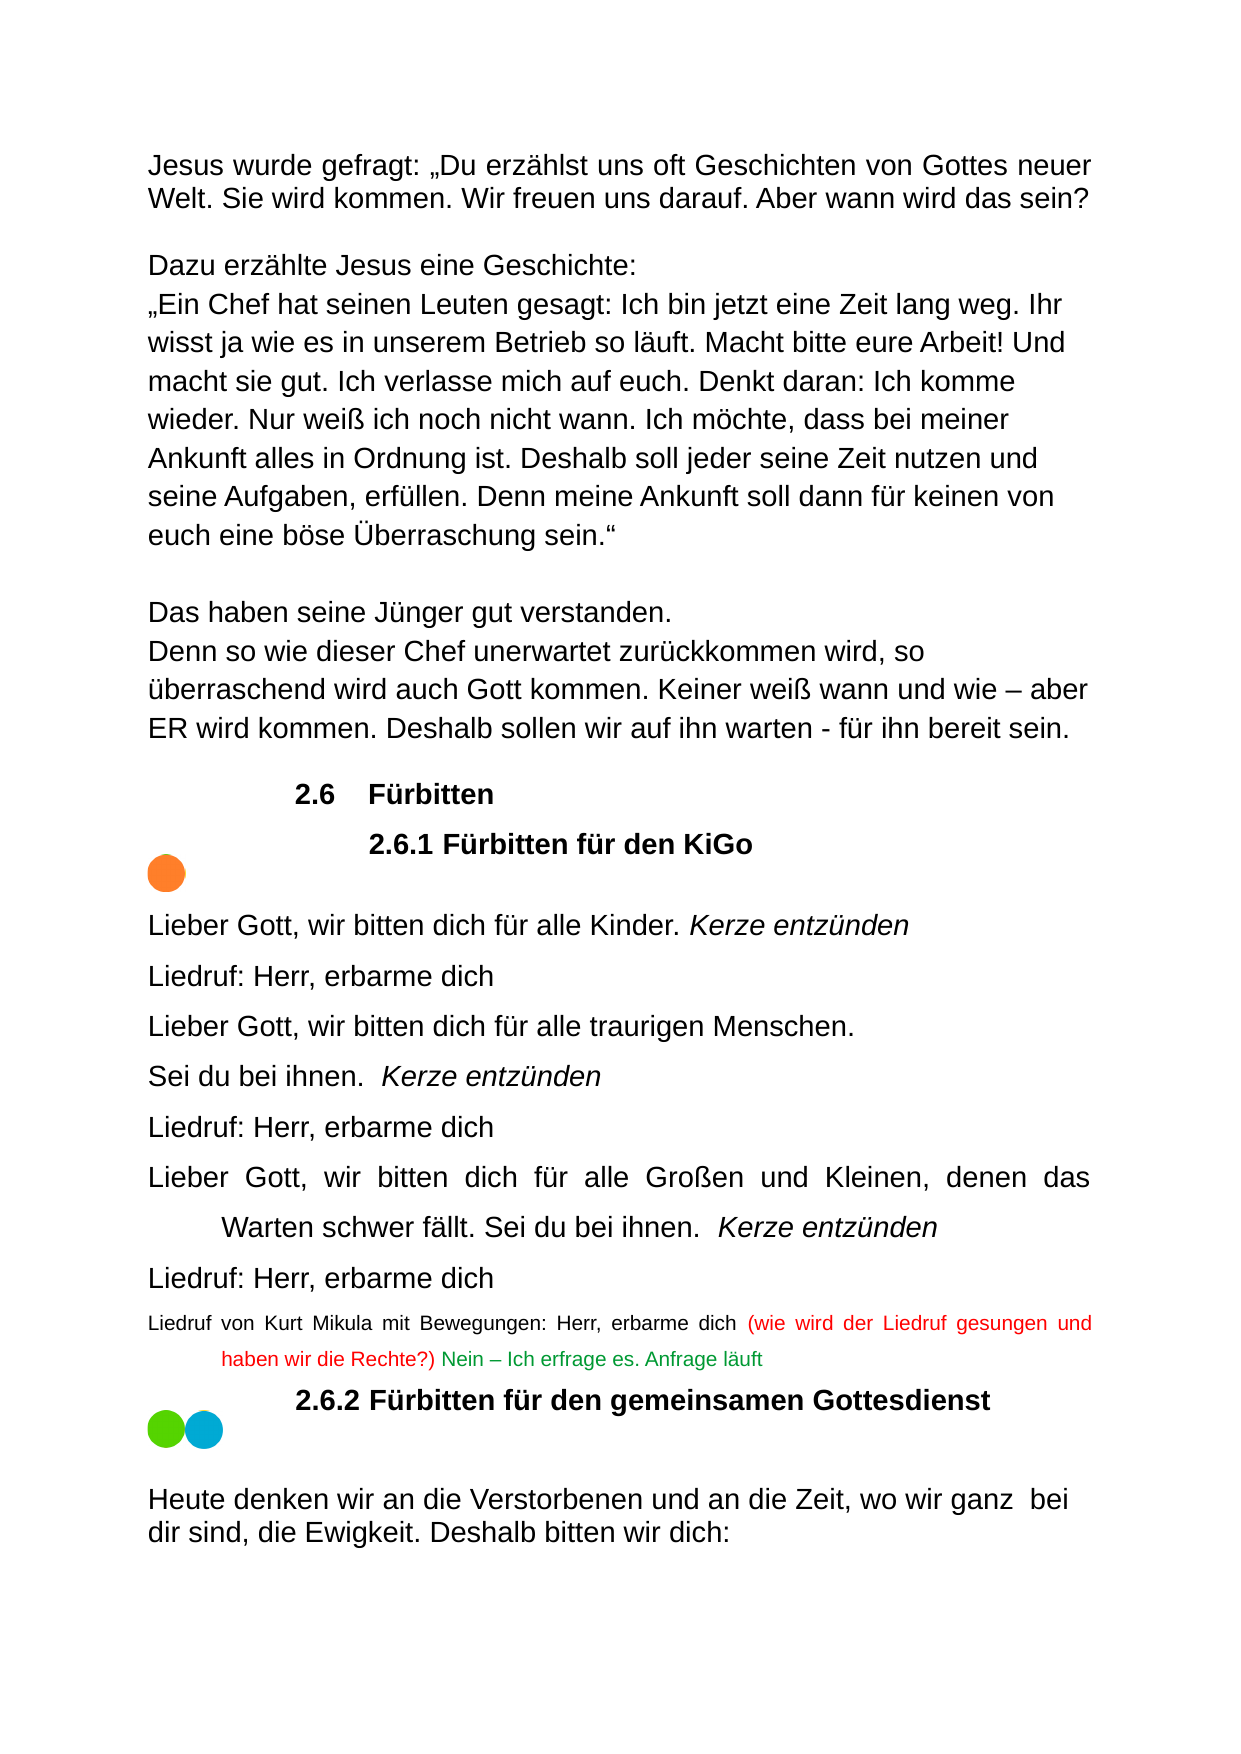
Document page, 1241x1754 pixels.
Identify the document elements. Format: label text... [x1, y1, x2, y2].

text Lieber Gott, wir bitten dich für alle Kinder. Kerze entzünden [148, 908, 1093, 942]
text Liedruf: Herr, erbarme dich [148, 1110, 1093, 1143]
text Heute denken wir an die Verstorbenen und an die Zeit, wo wir ganz bei dir sind, die Ewigkeit. Deshalb bitten wir dich: [148, 1482, 1093, 1549]
text Das haben seine Jünger gut verstanden. [148, 595, 1093, 629]
text Dazu erzählte Jesus eine Geschichte: [148, 248, 1093, 282]
text Liedruf: Herr, erbarme dich [148, 1261, 1093, 1294]
text Lieber Gott, wir bitten dich für alle traurigen Menschen. [148, 1009, 1093, 1043]
text Lieber Gott, wir bitten dich für alle Großen und Kleinen, denen das Warten schwer fällt. Sei du bei ihnen. Kerze entzünden [148, 1160, 1093, 1244]
text Jesus wurde gefragt: „Du erzählst uns oft Geschichten von Gottes neuer Welt. Sie wird kommen. Wir freuen uns darauf. Aber wann wird das sein? [148, 148, 1093, 215]
text Denn so wie dieser Chef unerwartet zurückkommen wird, so überraschend wird auch Gott kommen. Keiner weiß wann und wie – aber ER wird kommen. Deshalb sollen wir auf ihn warten - für ihn bereit sein. [148, 634, 1093, 744]
text Liedruf: Herr, erbarme dich [148, 959, 1093, 992]
text 2.6.2 Fürbitten für den gemeinsamen Gottesdienst [148, 1383, 1093, 1448]
text 2.6.1 Fürbitten für den KiGo [148, 827, 1093, 892]
text Sei du bei ihnen. Kerze entzünden [148, 1059, 1093, 1093]
text Liedruf von Kurt Mikula mit Bewegungen: Herr, erbarme dich (wie wird der Liedruf gesungen und haben wir die Rechte?) Nein – Ich erfrage es. Anfrage läuft [148, 1311, 1093, 1371]
text „Ein Chef hat seinen Leuten gesagt: Ich bin jetzt eine Zeit lang weg. Ihr wisst ja wie es in unserem Betrieb so läuft. Macht bitte eure Arbeit! Und macht sie gut. Ich verlasse mich auf euch. Denkt daran: Ich komme wieder. Nur weiß ich noch nicht wann. Ich möchte, dass bei meiner Ankunft alles in Ordnung ist. Deshalb soll jeder seine Zeit nutzen und seine Aufgaben, erfüllen. Denn meine Ankunft soll dann für keinen von euch eine böse Überraschung sein.“ [148, 287, 1093, 552]
text 2.6 Fürbitten [294, 777, 1093, 810]
